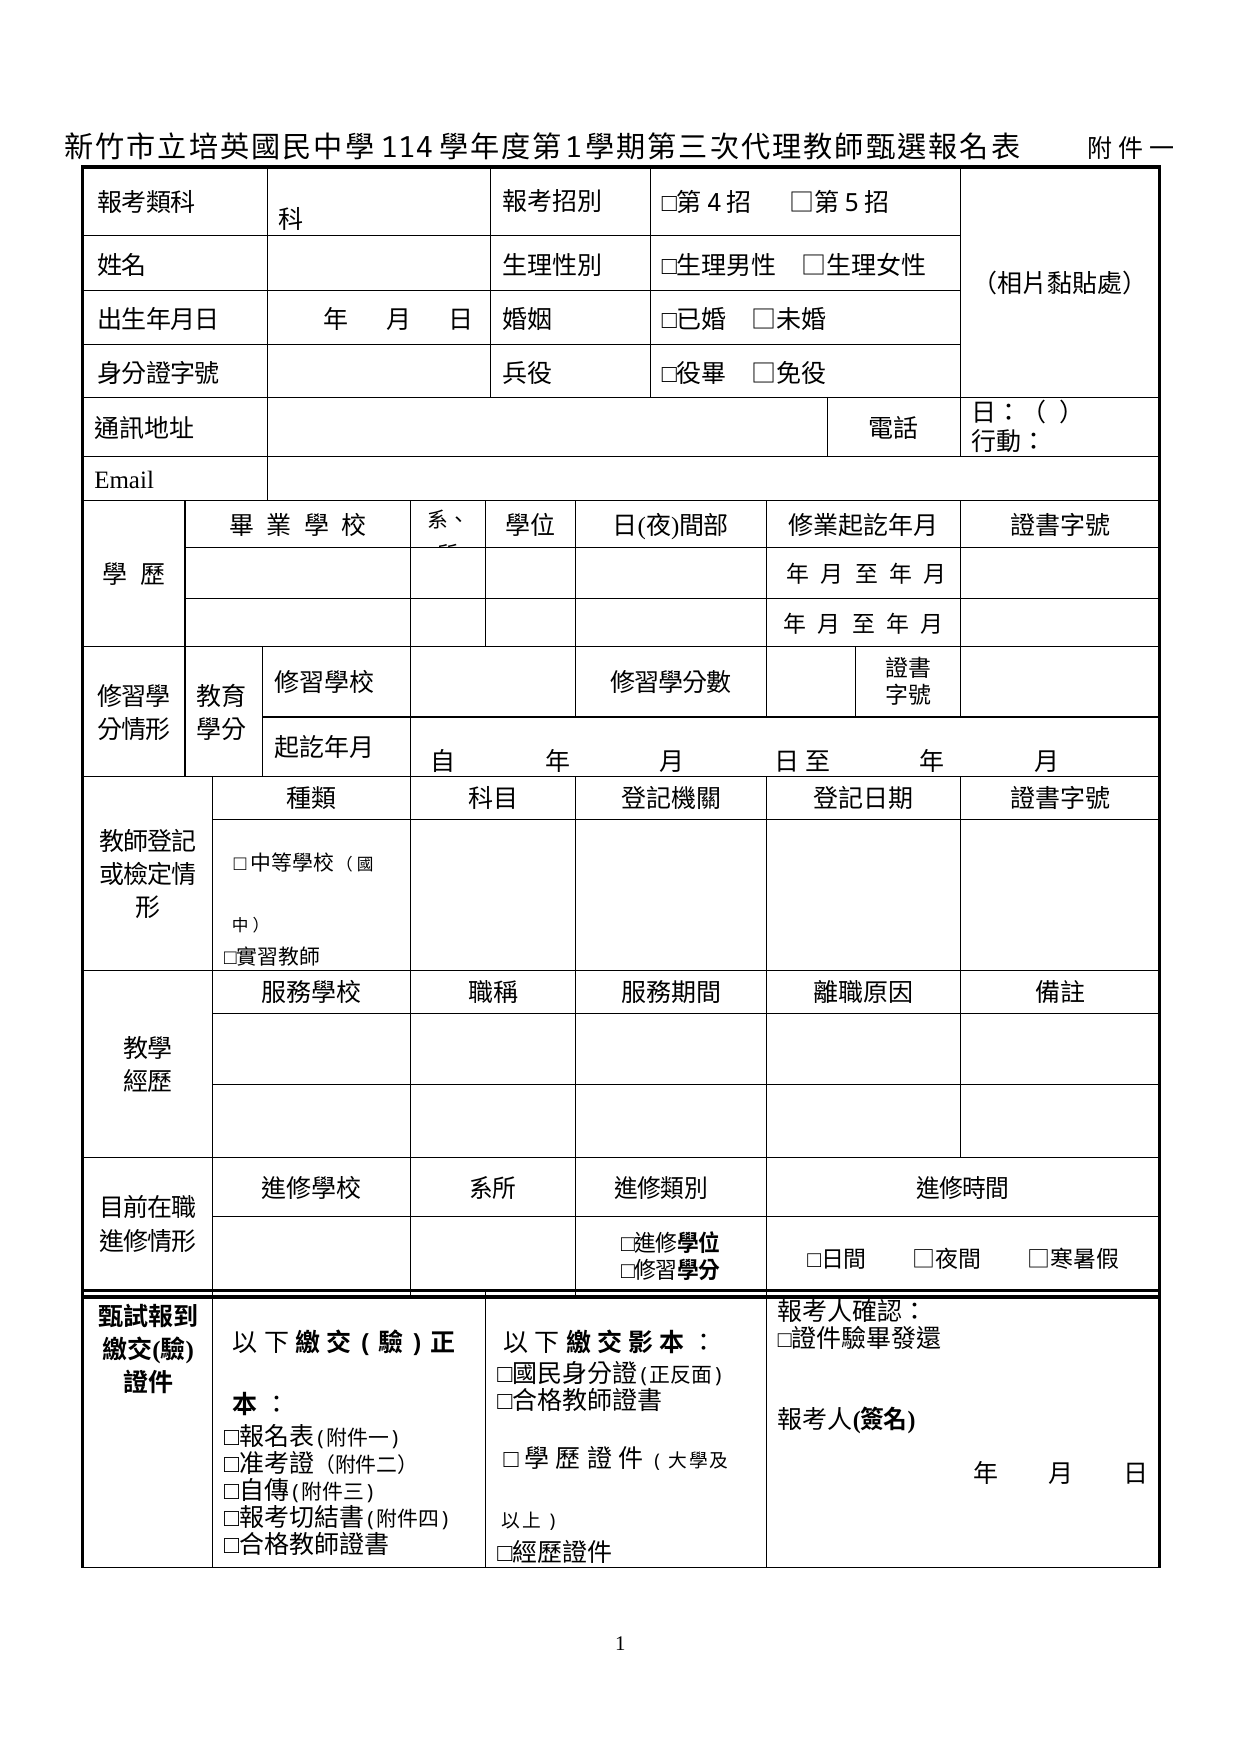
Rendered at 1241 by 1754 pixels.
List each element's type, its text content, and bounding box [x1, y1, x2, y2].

table_cell 登記機關 [576, 777, 766, 818]
table_cell [411, 820, 575, 969]
table_cell [961, 647, 1158, 716]
table_cell 學 歷 [84, 501, 184, 646]
table_header □第4招 □第5招 [651, 169, 960, 235]
table_cell [576, 820, 766, 969]
table_cell [268, 398, 827, 456]
table_cell 通訊地址 [84, 398, 267, 456]
table_cell [576, 599, 766, 646]
table_cell 電話 [828, 398, 960, 456]
table_cell 種類 [213, 777, 410, 818]
table_cell 證書字號 [961, 501, 1158, 547]
table_cell 身分證字號 [84, 345, 267, 397]
table_cell 起訖年月 [263, 718, 410, 776]
table_cell 目前在職 進修情形 [84, 1158, 212, 1289]
table_cell 科目 [411, 777, 575, 818]
table_cell [961, 1014, 1158, 1084]
table_cell 婚姻 [491, 291, 650, 344]
table_cell 以下繳交(驗)正本： □報名表(附件一) □准考證（附件二） □自傳(附件三) □報考切結書(附件四) □合格教師證書 [213, 1299, 485, 1567]
table_cell [268, 457, 1158, 500]
table_cell 教育 學分 [186, 647, 262, 776]
table_cell 進修時間 [767, 1158, 1158, 1216]
table_cell 自 年 月 日至 年 月 日 (如為師大院校畢業者免填) [411, 718, 1158, 776]
table_header （相片黏貼處） [961, 169, 1158, 397]
table_cell [767, 820, 960, 969]
table_cell [961, 1085, 1158, 1157]
table_cell 日(夜)間部 [576, 501, 766, 547]
table_cell 證書字號 [961, 777, 1158, 818]
table_cell [268, 236, 490, 290]
table_cell □日間 □夜間 □寒暑假 [767, 1217, 1158, 1289]
table_cell 日：（ ） 行動： [961, 398, 1158, 456]
table_cell 生理性別 [491, 236, 650, 290]
table_cell 職稱 [411, 971, 575, 1013]
table_cell 修習學分情形 [84, 647, 184, 776]
table_cell 離職原因 [767, 971, 960, 1013]
table_cell [961, 820, 1158, 969]
table_cell □役畢 □免役 [651, 345, 960, 397]
table_cell 修習學校 [263, 647, 410, 716]
table_cell [186, 599, 410, 646]
table_cell 甄試報到繳交(驗)證件 [84, 1299, 212, 1567]
table_cell 證書 字號 [856, 647, 960, 716]
table_cell [186, 548, 410, 598]
table_cell 兵役 [491, 345, 650, 397]
table_cell [213, 1014, 410, 1084]
table_cell 姓名 [84, 236, 267, 290]
table_cell 服務學校 [213, 971, 410, 1013]
table_cell [767, 1085, 960, 1157]
table_cell [411, 1217, 575, 1289]
table_cell 報考人確認： □證件驗畢發還 報考人(簽名) 年 月 日 [767, 1299, 1158, 1567]
table_cell [576, 548, 766, 598]
table_cell 年 月 日 [268, 291, 490, 344]
table_cell □生理男性 □生理女性 [651, 236, 960, 290]
table_cell [411, 599, 485, 646]
table_cell [486, 599, 575, 646]
table_cell [576, 1085, 766, 1157]
table_cell 以下繳交影本： □國民身分證(正反面) □合格教師證書 □學歷證件(大學及以上) □經歷證件 [486, 1299, 766, 1567]
table_cell [411, 548, 485, 598]
table_cell 備註 [961, 971, 1158, 1013]
table_cell 修習學分數 [576, 647, 766, 716]
table_cell [961, 599, 1158, 646]
table_cell [411, 1085, 575, 1157]
table_cell [411, 647, 575, 716]
table_cell 教師登記或檢定情形 [84, 777, 212, 969]
table_cell 畢 業 學 校 [186, 501, 410, 547]
table_cell 教學 經歷 [84, 971, 212, 1157]
table_cell □中等學校（國中） □實習教師 [213, 820, 410, 969]
table_cell [411, 1014, 575, 1084]
table_cell 學位 [486, 501, 575, 547]
table_cell [486, 548, 575, 598]
table_cell [767, 647, 855, 716]
text 新竹市立培英國民中學114學年度第1學期第三次代理教師甄選報名表 附件一 [42, 103, 1198, 165]
table_cell Email [84, 457, 267, 500]
table_cell 登記日期 [767, 777, 960, 818]
table_cell □進修學位 □修習學分 [576, 1217, 766, 1289]
table_cell 進修學校 [213, 1158, 410, 1216]
table_cell [213, 1085, 410, 1157]
table_cell [213, 1217, 410, 1289]
table_header 報考類科 [84, 169, 267, 235]
table_cell 修業起訖年月 [767, 501, 960, 547]
table_cell [767, 1014, 960, 1084]
table_cell □已婚 □未婚 [651, 291, 960, 344]
table_cell [961, 548, 1158, 598]
table_header 報考招別 [491, 169, 650, 235]
table_cell 進修類別 [576, 1158, 766, 1216]
table_cell 系所 [411, 1158, 575, 1216]
table_cell 年 月 至 年 月 [767, 548, 960, 598]
table_cell 系、所 [411, 501, 485, 547]
table_cell [576, 1014, 766, 1084]
table_cell 年 月 至 年 月 [767, 599, 960, 646]
table_cell 出生年月日 [84, 291, 267, 344]
table_cell [268, 345, 490, 397]
table_cell 服務期間 [576, 971, 766, 1013]
table_header 科 [268, 169, 490, 235]
